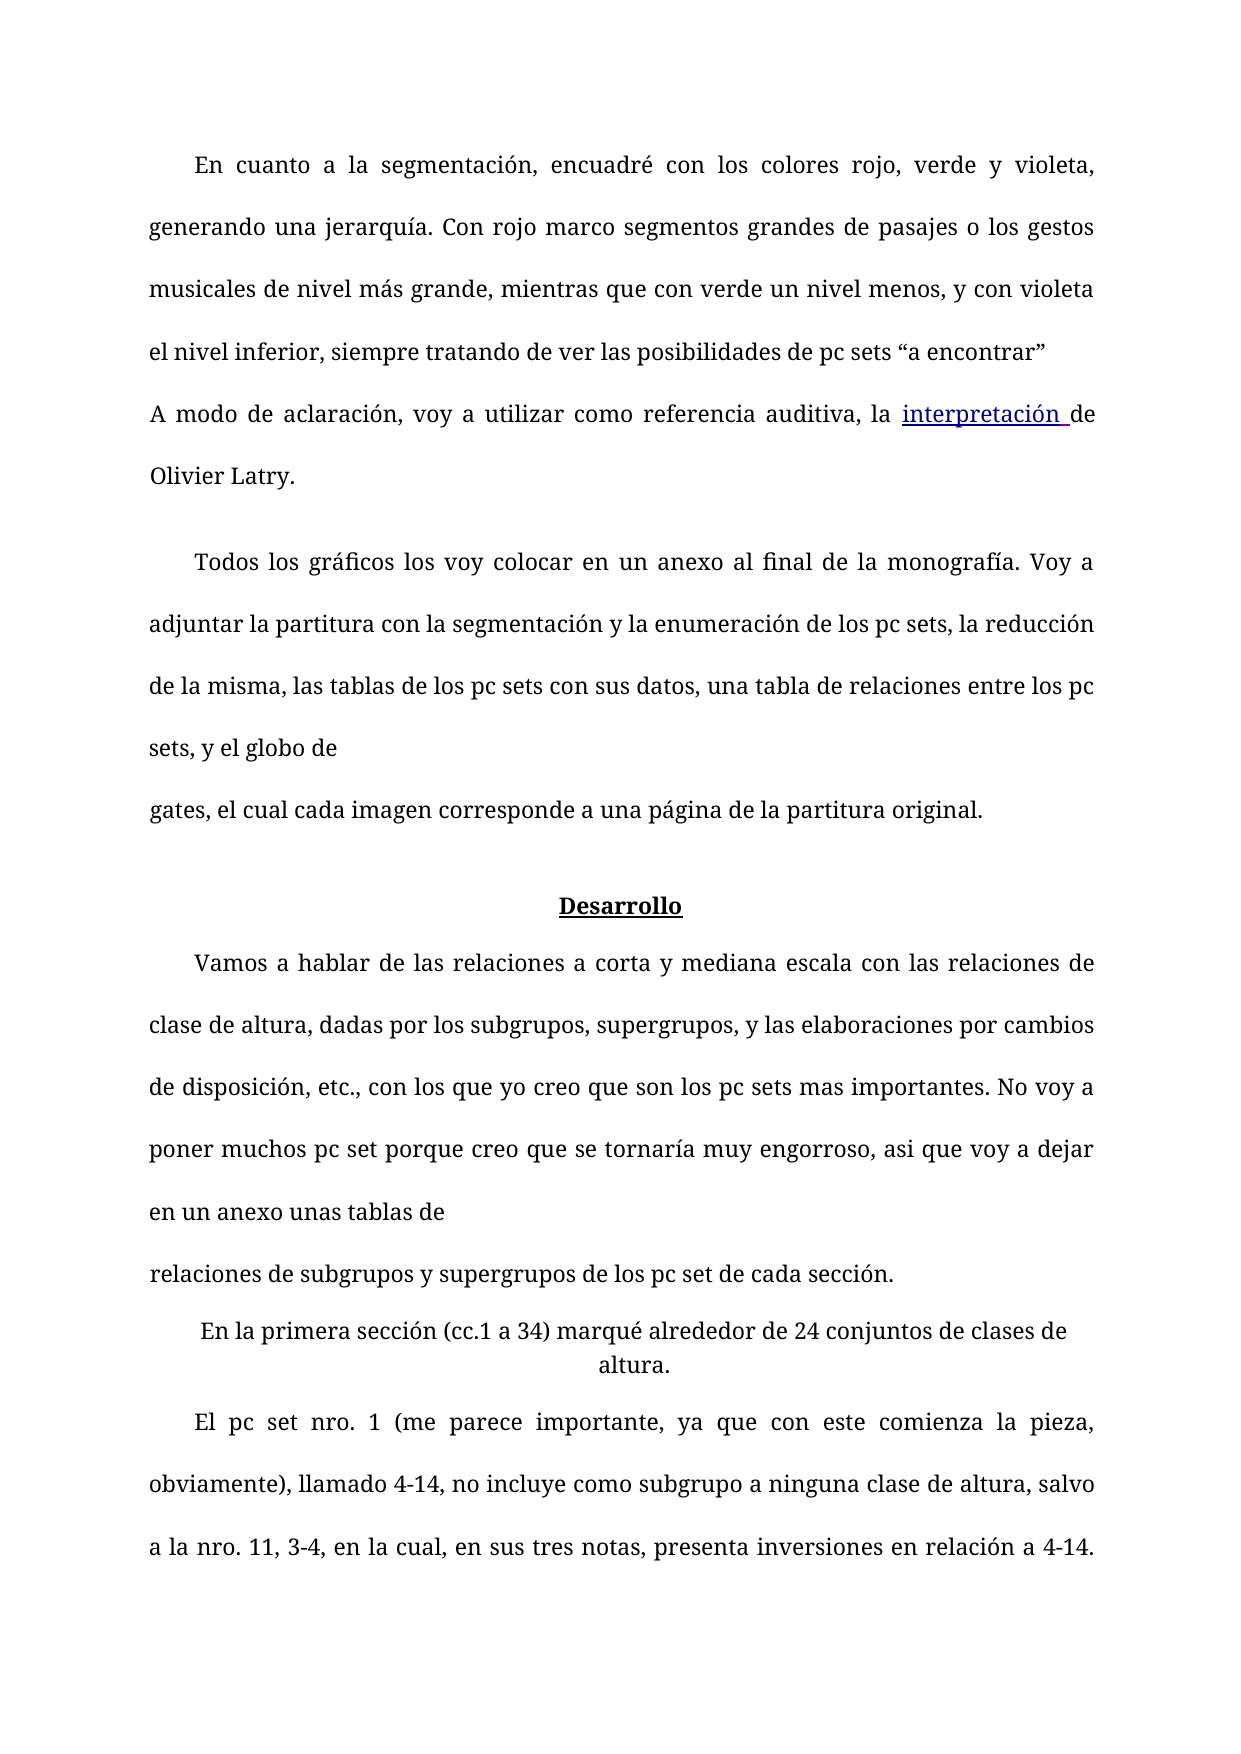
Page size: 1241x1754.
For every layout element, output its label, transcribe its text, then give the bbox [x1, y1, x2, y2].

text El pc set nro. 1 (me parece importante, ya que con este comienza la pieza, obviamente), llamado 4-14, no incluye como subgrupo a ninguna clase de altura, salvo a la nro. 11, 3-4, en la cual, en sus tres notas, presenta inversiones en relación a 4-14. [148, 1406, 1096, 1562]
text En la primera sección (cc.1 a 34) marqué alrededor de 24 conjuntos de clases de altura. [168, 1315, 1100, 1380]
subtitle Desarrollo [150, 889, 1091, 921]
text A modo de aclaración, voy a utilizar como referencia auditiva, la interpretación de Olivier Latry. [149, 398, 1096, 491]
text Vamos a hablar de las relaciones a corta y mediana escala con las relaciones de clase de altura, dadas por los subgrupos, supergrupos, y las elaboraciones por cambios de disposición, etc., con los que yo creo que son los pc sets mas importantes. No voy a poner muchos pc set porque creo que se tornaría muy engorroso, asi que voy a dejar en un anexo unas tablas de [148, 947, 1096, 1227]
text gates, el cual cada imagen corresponde a una página de la partitura original. [149, 794, 1096, 826]
text En cuanto a la segmentación, encuadré con los colores rojo, verde y violeta, generando una jerarquía. Con rojo marco segmentos grandes de pasajes o los gestos musicales de nivel más grande, mientras que con verde un nivel menos, y con violeta el nivel inferior, siempre tratando de ver las posibilidades de pc sets “a encontrar” [148, 149, 1096, 367]
text relaciones de subgrupos y supergrupos de los pc set de cada sección. [149, 1258, 1096, 1289]
text Todos los gráficos los voy colocar en un anexo al final de la monografía. Voy a adjuntar la partitura con la segmentación y la enumeración de los pc sets, la reducción de la misma, las tablas de los pc sets con sus datos, una tabla de relaciones entre los pc sets, y el globo de [148, 546, 1096, 763]
